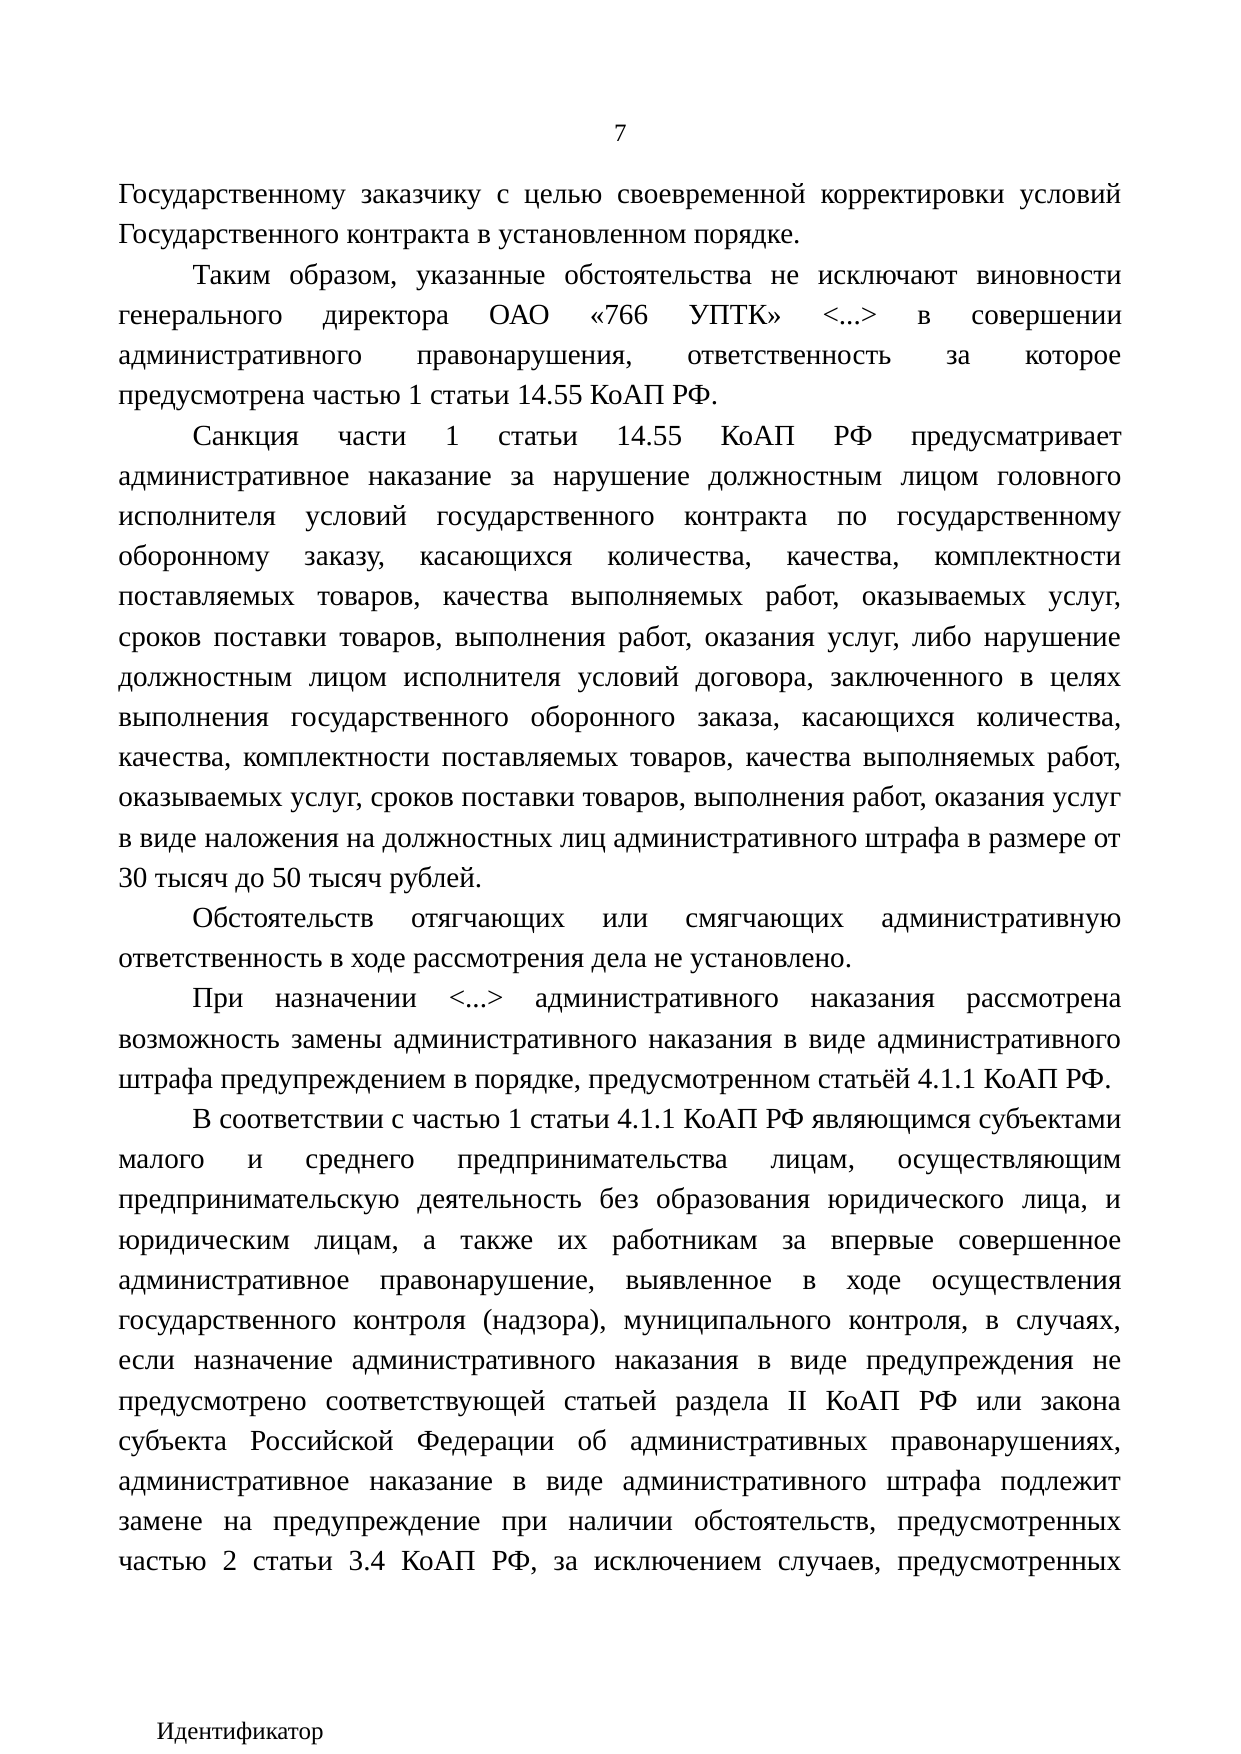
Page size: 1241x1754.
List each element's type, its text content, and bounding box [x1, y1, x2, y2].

text Таким образом, указанные обстоятельства не исключают виновности генерального директора ОАО «766 УПТК» <...> в совершении административного правонарушения, ответственность за которое предусмотрена частью 1 статьи 14.55 КоАП РФ. [118, 257, 1122, 411]
text Обстоятельств отягчающих или смягчающих административную ответственность в ходе рассмотрения дела не установлено. [118, 900, 1122, 974]
text В соответствии с частью 1 статьи 4.1.1 КоАП РФ являющимся субъектами малого и среднего предпринимательства лицам, осуществляющим предпринимательскую деятельность без образования юридического лица, и юридическим лицам, а также их работникам за впервые совершенное административное правонарушение, выявленное в ходе осуществления государственного контроля (надзора), муниципального контроля, в случаях, если назначение административного наказания в виде предупреждения не предусмотрено соответствующей статьей раздела II КоАП РФ или закона субъекта Российской Федерации об административных правонарушениях, административное наказание в виде административного штрафа подлежит замене на предупреждение при наличии обстоятельств, предусмотренных частью 2 статьи 3.4 КоАП РФ, за исключением случаев, предусмотренных [118, 1101, 1122, 1577]
text Санкция части 1 статьи 14.55 КоАП РФ предусматривает административное наказание за нарушение должностным лицом головного исполнителя условий государственного контракта по государственному оборонному заказу, касающихся количества, качества, комплектности поставляемых товаров, качества выполняемых работ, оказываемых услуг, сроков поставки товаров, выполнения работ, оказания услуг, либо нарушение должностным лицом исполнителя условий договора, заключенного в целях выполнения государственного оборонного заказа, касающихся количества, качества, комплектности поставляемых товаров, качества выполняемых работ, оказываемых услуг, сроков поставки товаров, выполнения работ, оказания услуг в виде наложения на должностных лиц административного штрафа в размере от 30 тысяч до 50 тысяч рублей. [118, 418, 1122, 893]
text При назначении <...> административного наказания рассмотрена возможность замены административного наказания в виде административного штрафа предупреждением в порядке, предусмотренном статьёй 4.1.1 КоАП РФ. [118, 981, 1122, 1094]
text Государственному заказчику с целью своевременной корректировки условий Государственного контракта в установленном порядке. [118, 176, 1122, 250]
